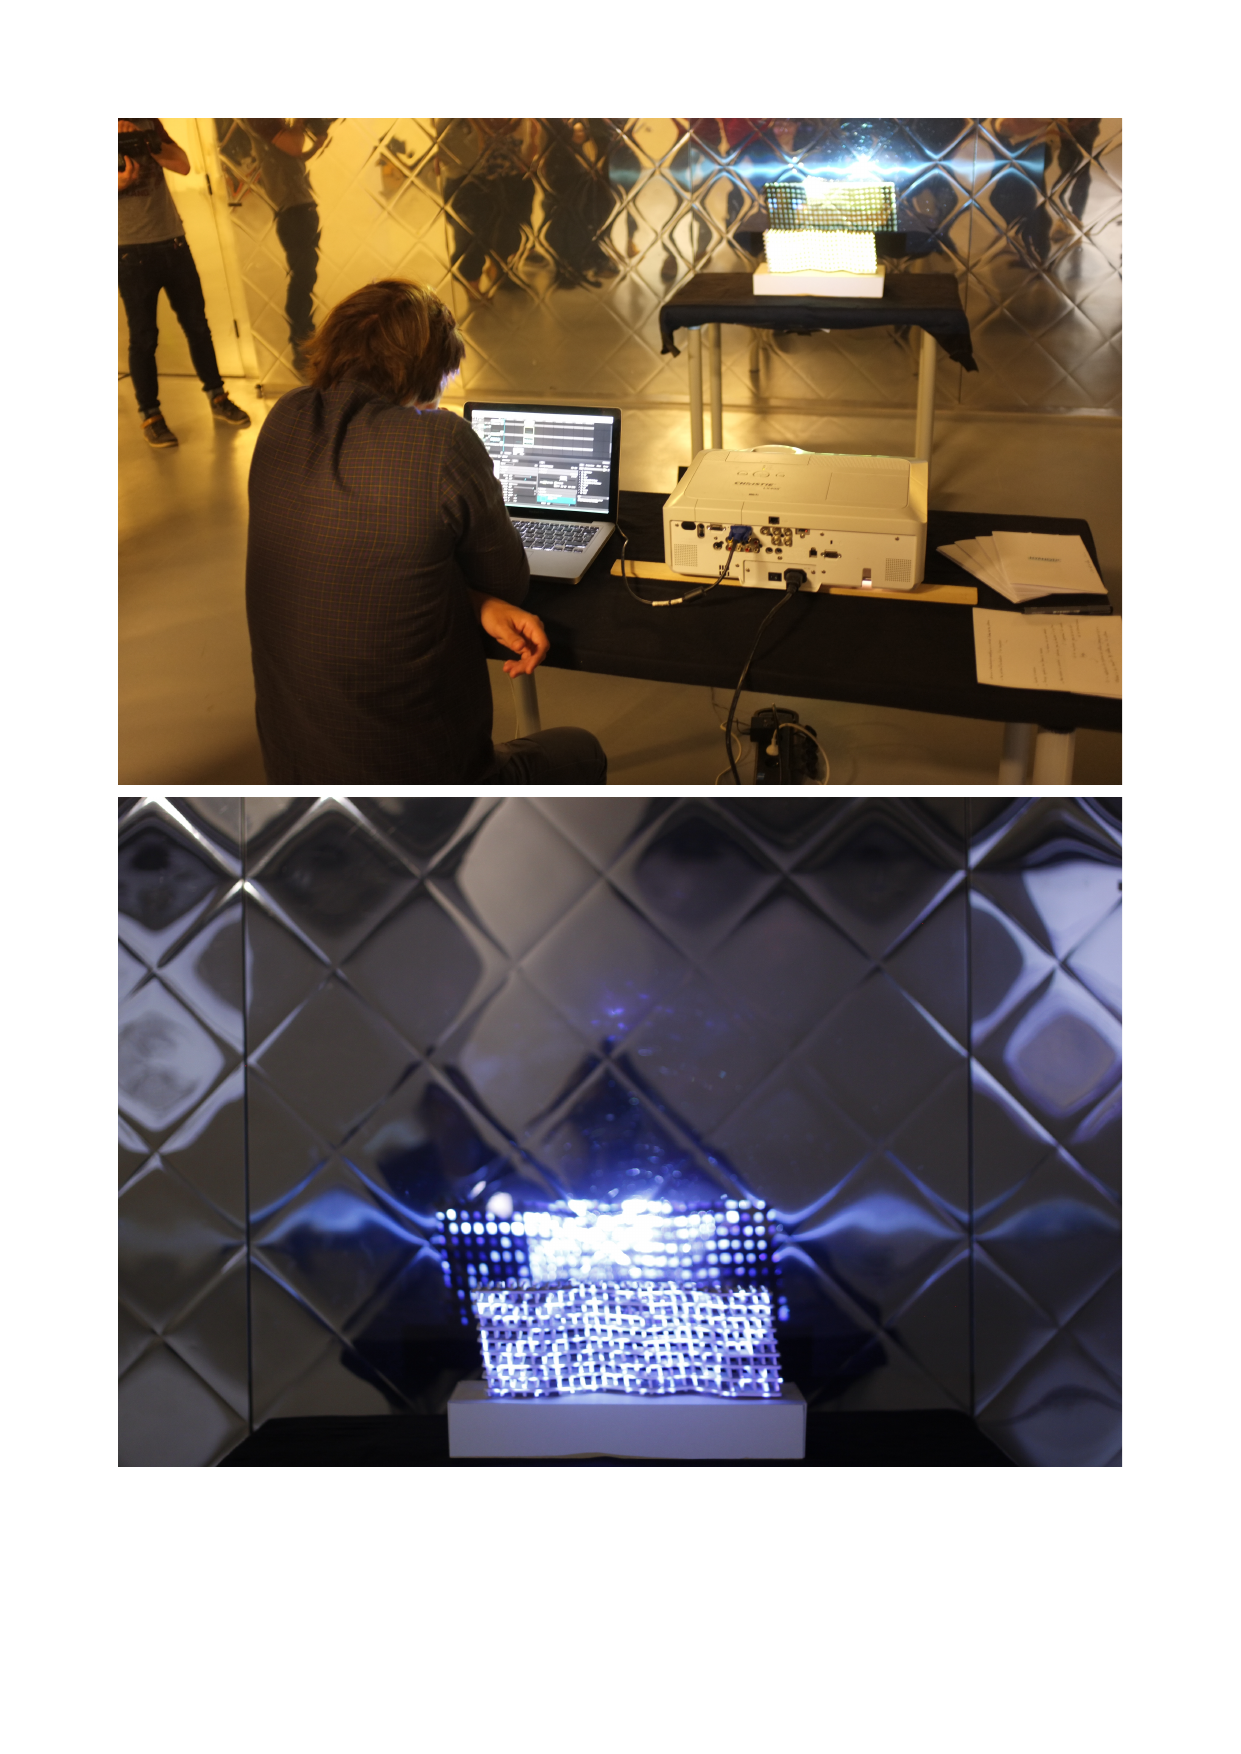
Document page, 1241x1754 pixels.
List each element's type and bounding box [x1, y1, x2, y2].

picture [118, 797, 1123, 1467]
picture [118, 118, 1123, 785]
